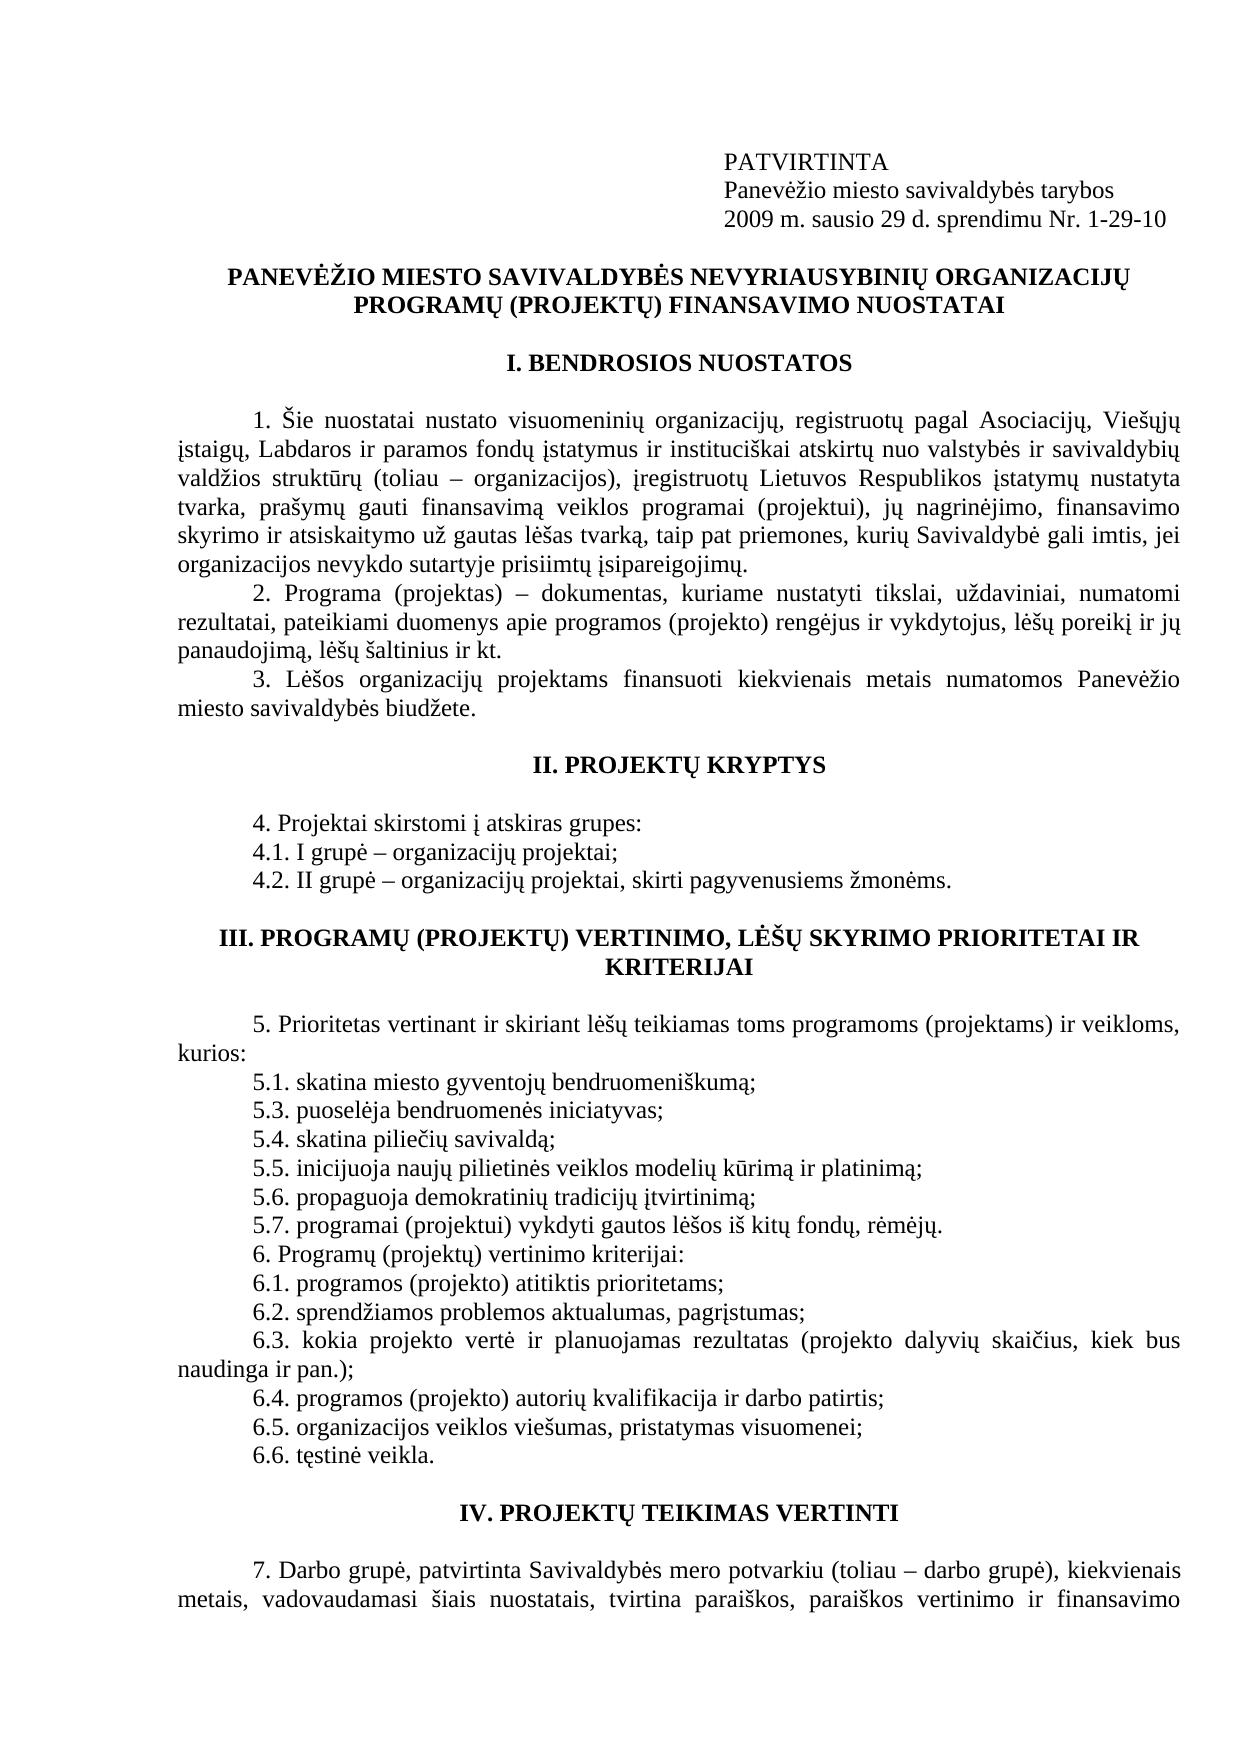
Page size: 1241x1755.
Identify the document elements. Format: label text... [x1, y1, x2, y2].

text 5.3. puoselėja bendruomenės iniciatyvas; [177, 1096, 1181, 1124]
text 6.2. sprendžiamos problemos aktualumas, pagrįstumas; [177, 1297, 1181, 1326]
text 2. Programa (projektas) – dokumentas, kuriame nustatyti tikslai, uždaviniai, numatomi rezultatai, pateikiami duomenys apie programos (projekto) rengėjus ir vykdytojus, lėšų poreikį ir jų panaudojimą, lėšų šaltinius ir kt. [177, 578, 1181, 664]
text 5.1. skatina miesto gyventojų bendruomeniškumą; [177, 1067, 1181, 1096]
text PANEVĖŽIO MIESTO SAVIVALDYBĖS NEVYRIAUSYBINIŲ ORGANIZACIJŲ PROGRAMŲ (PROJEKTŲ) FINANSAVIMO NUOSTATAI [177, 262, 1181, 319]
text I. BENDROSIOS NUOSTATOS [177, 348, 1181, 377]
text 4. Projektai skirstomi į atskiras grupes: [177, 808, 1181, 837]
text 1. Šie nuostatai nustato visuomeninių organizacijų, registruotų pagal Asociacijų, Viešųjų įstaigų, Labdaros ir paramos fondų įstatymus ir instituciškai atskirtų nuo valstybės ir savivaldybių valdžios struktūrų (toliau – organizacijos), įregistruotų Lietuvos Respublikos įstatymų nustatyta tvarka, prašymų gauti finansavimą veiklos programai (projektui), jų nagrinėjimo, finansavimo skyrimo ir atsiskaitymo už gautas lėšas tvarką, taip pat priemones, kurių Savivaldybė gali imtis, jei organizacijos nevykdo sutartyje prisiimtų įsipareigojimų. [177, 406, 1181, 578]
text 5.5. inicijuoja naujų pilietinės veiklos modelių kūrimą ir platinimą; [177, 1153, 1181, 1182]
text 6.5. organizacijos veiklos viešumas, pristatymas visuomenei; [177, 1412, 1181, 1441]
text IV. PROJEKTŲ TEIKIMAS VERTINTI [177, 1498, 1181, 1527]
text 7. Darbo grupė, patvirtinta Savivaldybės mero potvarkiu (toliau – darbo grupė), kiekvienais metais, vadovaudamasi šiais nuostatais, tvirtina paraiškos, paraiškos vertinimo ir finansavimo [177, 1556, 1181, 1613]
text 6. Programų (projektų) vertinimo kriterijai: [177, 1239, 1181, 1268]
text 5.6. propaguoja demokratinių tradicijų įtvirtinimą; [177, 1182, 1181, 1211]
text 3. Lėšos organizacijų projektams finansuoti kiekvienais metais numatomos Panevėžio miesto savivaldybės biudžete. [177, 664, 1181, 722]
text 4.1. I grupė – organizacijų projektai; [177, 837, 1181, 866]
text 4.2. II grupė – organizacijų projektai, skirti pagyvenusiems žmonėms. [177, 866, 1181, 894]
text II. PROJEKTŲ KRYPTYS [177, 751, 1181, 779]
text III. PROGRAMŲ (PROJEKTŲ) VERTINIMO, LĖŠŲ SKYRIMO PRIORITETAI IR KRITERIJAI [177, 923, 1181, 981]
text Panevėžio miesto savivaldybės tarybos [177, 176, 1181, 204]
text 6.6. tęstinė veikla. [177, 1441, 1181, 1469]
text 5. Prioritetas vertinant ir skiriant lėšų teikiamas toms programoms (projektams) ir veikloms, kurios: [177, 1009, 1181, 1067]
text 6.4. programos (projekto) autorių kvalifikacija ir darbo patirtis; [177, 1383, 1181, 1412]
text 2009 m. sausio 29 d. sprendimu Nr. 1-29-10 [177, 204, 1181, 233]
text 5.7. programai (projektui) vykdyti gautos lėšos iš kitų fondų, rėmėjų. [177, 1211, 1181, 1239]
text 6.1. programos (projekto) atitiktis prioritetams; [177, 1268, 1181, 1297]
text PATVIRTINTA [177, 147, 1181, 176]
text 5.4. skatina piliečių savivaldą; [177, 1124, 1181, 1153]
text 6.3. kokia projekto vertė ir planuojamas rezultatas (projekto dalyvių skaičius, kiek bus naudinga ir pan.); [177, 1326, 1181, 1383]
